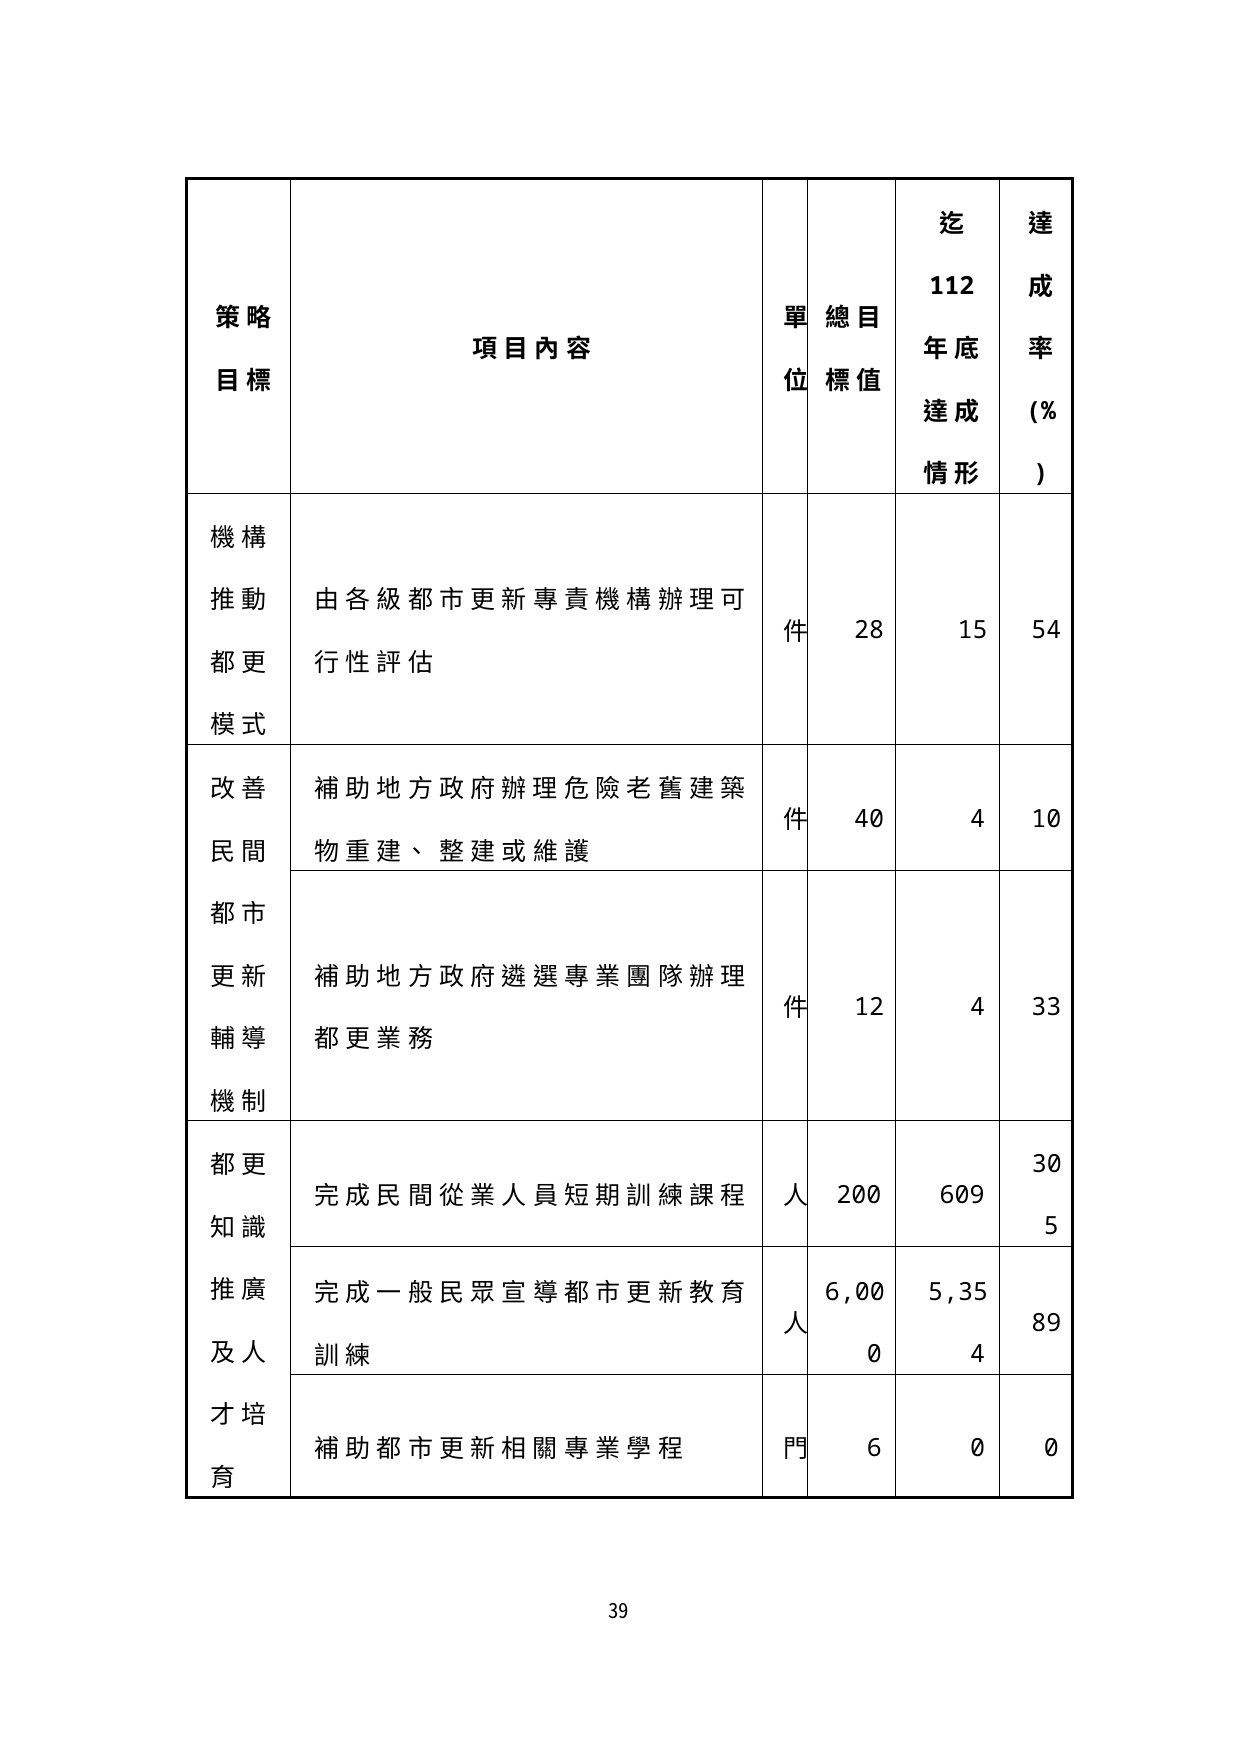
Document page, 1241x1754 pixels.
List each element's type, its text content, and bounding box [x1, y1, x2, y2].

table_cell 609 [896, 1121, 999, 1246]
table_cell 33 [1000, 871, 1071, 1120]
table_cell 15 [896, 494, 999, 744]
table_cell 件 [763, 494, 807, 744]
table_header 單位 [763, 180, 807, 493]
table_cell 完成一般民眾宣導都市更新教育訓練 [291, 1247, 762, 1374]
table_cell 人 [763, 1121, 807, 1246]
table_cell 4 [896, 871, 999, 1120]
table_cell 305 [1000, 1121, 1071, 1246]
table_cell 機構推動都更模式 [188, 494, 290, 744]
table_cell 0 [896, 1375, 999, 1496]
table_header 迄112年底達成情形 [896, 180, 999, 493]
table_cell 人 [763, 1247, 807, 1374]
table_cell 補助地方政府遴選專業團隊辦理都更業務 [291, 871, 762, 1120]
table_cell 200 [808, 1121, 895, 1246]
table_cell 6 [808, 1375, 895, 1496]
table_cell 6,000 [808, 1247, 895, 1374]
table_header 達成率(%) [1000, 180, 1071, 493]
table_cell 完成民間從業人員短期訓練課程 [291, 1121, 762, 1246]
table_cell 10 [1000, 745, 1071, 870]
table_cell 件 [763, 871, 807, 1120]
table_cell 由各級都市更新專責機構辦理可行性評估 [291, 494, 762, 744]
table_header 項目內容 [291, 180, 762, 493]
table_header 總目標值 [808, 180, 895, 493]
table_cell 門 [763, 1375, 807, 1496]
table_cell 54 [1000, 494, 1071, 744]
table_cell 40 [808, 745, 895, 870]
table_cell 28 [808, 494, 895, 744]
table_cell 補助都市更新相關專業學程 [291, 1375, 762, 1496]
table_cell 12 [808, 871, 895, 1120]
table_cell 補助地方政府辦理危險老舊建築物重建、整建或維護 [291, 745, 762, 870]
table_cell 都更知識推廣及人才培育 [188, 1121, 290, 1496]
table_cell 89 [1000, 1247, 1071, 1374]
table_cell 改善民間都市更新輔導機制 [188, 745, 290, 1120]
table_cell 件 [763, 745, 807, 870]
table_cell 5,354 [896, 1247, 999, 1374]
table_cell 0 [1000, 1375, 1071, 1496]
table_header 策略 目標 [188, 180, 290, 493]
table_cell 4 [896, 745, 999, 870]
